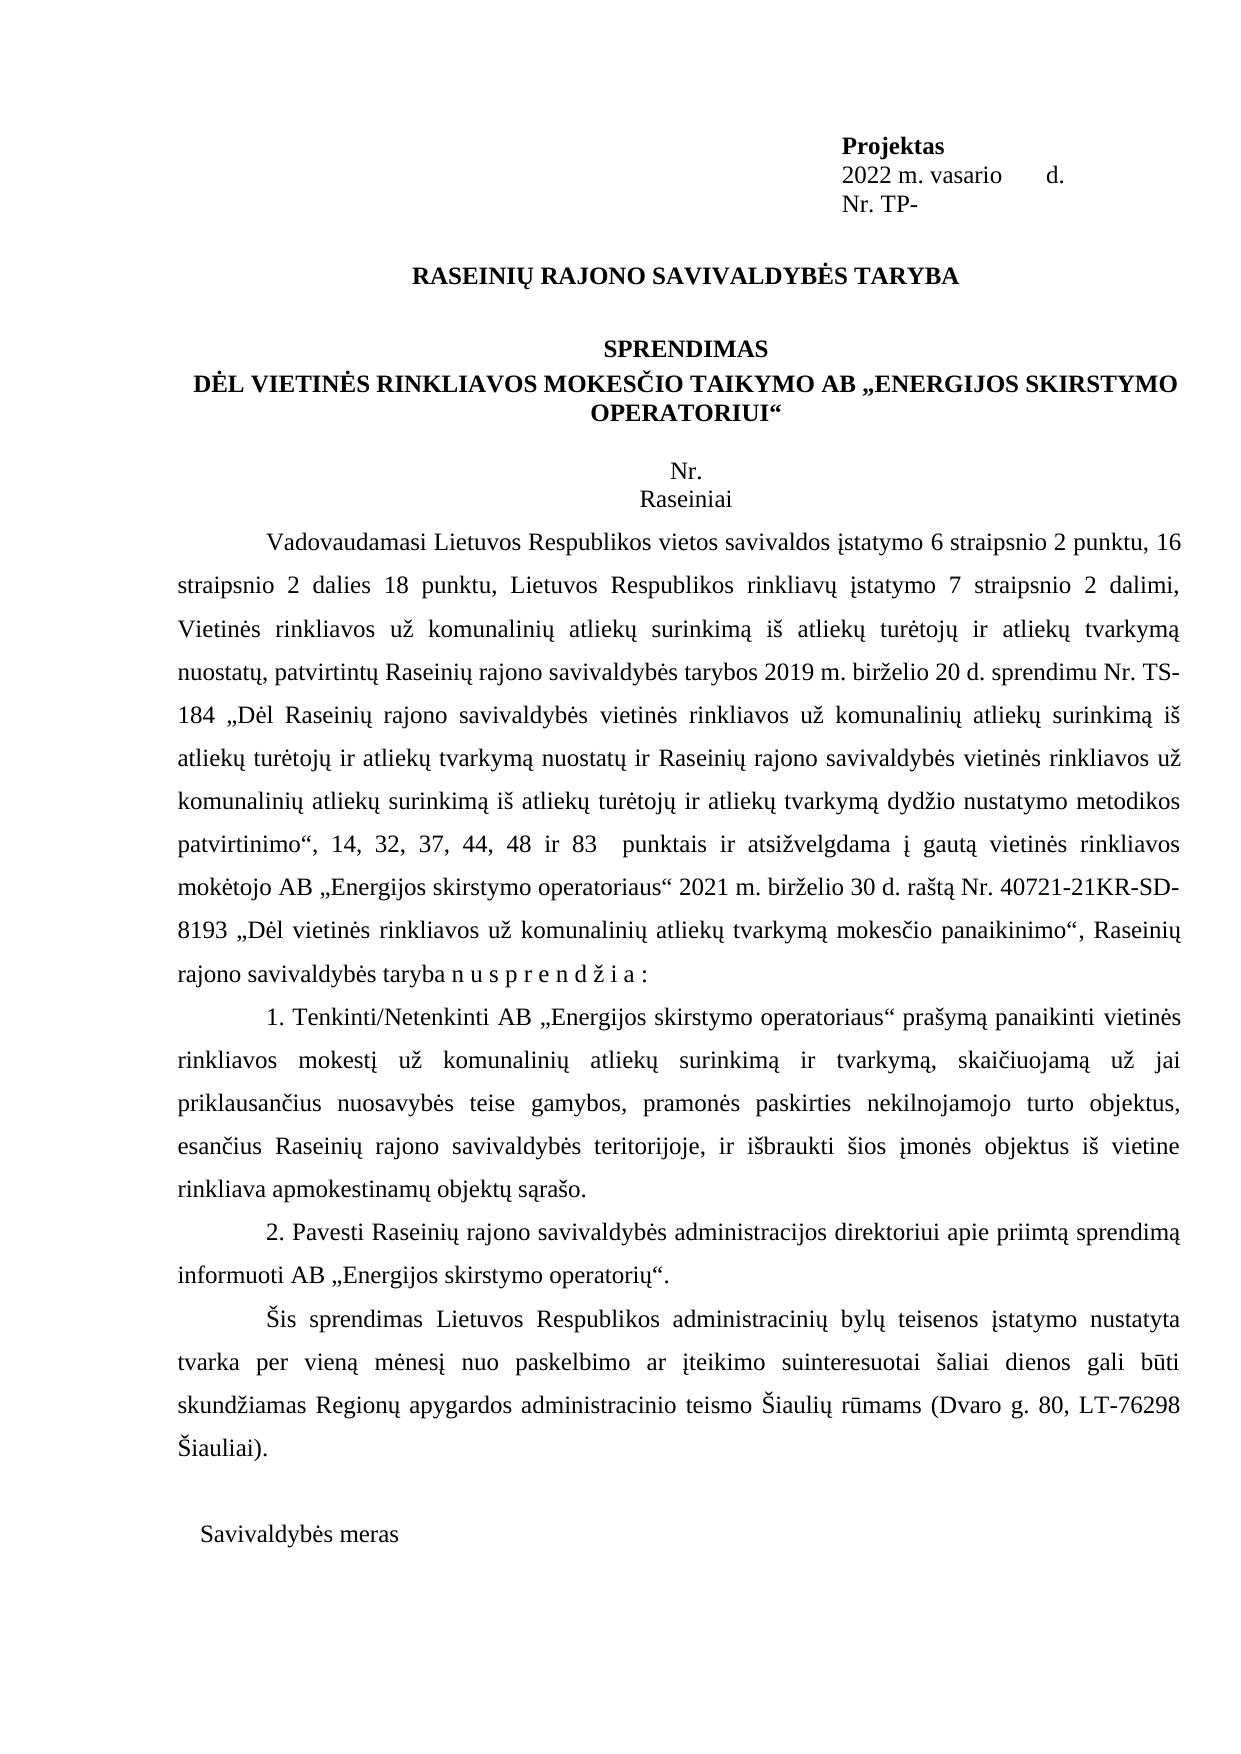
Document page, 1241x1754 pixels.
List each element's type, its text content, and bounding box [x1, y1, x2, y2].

text Šis sprendimas Lietuvos Respublikos administracinių bylų teisenos įstatymo nustatyta tvarka per vieną mėnesį nuo paskelbimo ar įteikimo suinteresuotai šaliai dienos gali būti skundžiamas Regionų apygardos administracinio teismo Šiaulių rūmams (Dvaro g. 80, LT-76298 Šiauliai). [177, 1304, 1181, 1462]
table_cell RASEINIŲ RAJONO SAVIVALDYBĖS TARYBA [177, 261, 1194, 334]
table_header [573, 1519, 823, 1555]
text 2. Pavesti Raseinių rajono savivaldybės administracijos direktoriui apie priimtą sprendimą informuoti AB „Energijos skirstymo operatorių“. [177, 1217, 1181, 1289]
table_cell dėl vietinės rinkliavos mokesčio taikymo ab „energijos skirstymo operatoriui“ [177, 370, 1194, 427]
text 2022 m. vasario d. [842, 160, 1181, 189]
table_cell Nr. Raseiniai [177, 427, 1194, 527]
table_header Nr. TP- [177, 189, 1194, 261]
text Vadovaudamasi Lietuvos Respublikos vietos savivaldos įstatymo 6 straipsnio 2 punktu, 16 straipsnio 2 dalies 18 punktu, Lietuvos Respublikos rinkliavų įstatymo 7 straipsnio 2 dalimi, Vietinės rinkliavos už komunalinių atliekų surinkimą iš atliekų turėtojų ir atliekų tvarkymą nuostatų, patvirtintų Raseinių rajono savivaldybės tarybos 2019 m. birželio 20 d. sprendimu Nr. TS-184 „Dėl Raseinių rajono savivaldybės vietinės rinkliavos už komunalinių atliekų surinkimą iš atliekų turėtojų ir atliekų tvarkymą nuostatų ir Raseinių rajono savivaldybės vietinės rinkliavos už komunalinių atliekų surinkimą iš atliekų turėtojų ir atliekų tvarkymą dydžio nustatymo metodikos patvirtinimo“, 14, 32, 37, 44, 48 ir 83 punktais ir atsižvelgdama į gautą vietinės rinkliavos mokėtojo AB „Energijos skirstymo operatoriaus“ 2021 m. birželio 30 d. raštą Nr. 40721-21KR-SD-8193 „Dėl vietinės rinkliavos už komunalinių atliekų tvarkymą mokesčio panaikinimo“, Raseinių rajono savivaldybės taryba n u s p r e n d ž i a : [177, 527, 1181, 987]
table_header [824, 1519, 1192, 1555]
text Projektas [842, 131, 1181, 160]
text 1. Tenkinti/Netenkinti AB „Energijos skirstymo operatoriaus“ prašymą panaikinti vietinės rinkliavos mokestį už komunalinių atliekų surinkimą ir tvarkymą, skaičiuojamą už jai priklausančius nuosavybės teise gamybos, pramonės paskirties nekilnojamojo turto objektus, esančius Raseinių rajono savivaldybės teritorijoje, ir išbraukti šios įmonės objektus iš vietine rinkliava apmokestinamų objektų sąrašo. [177, 1002, 1181, 1203]
table_cell SPRENDIMAS [177, 334, 1194, 369]
table_header Savivaldybės meras [189, 1519, 572, 1555]
